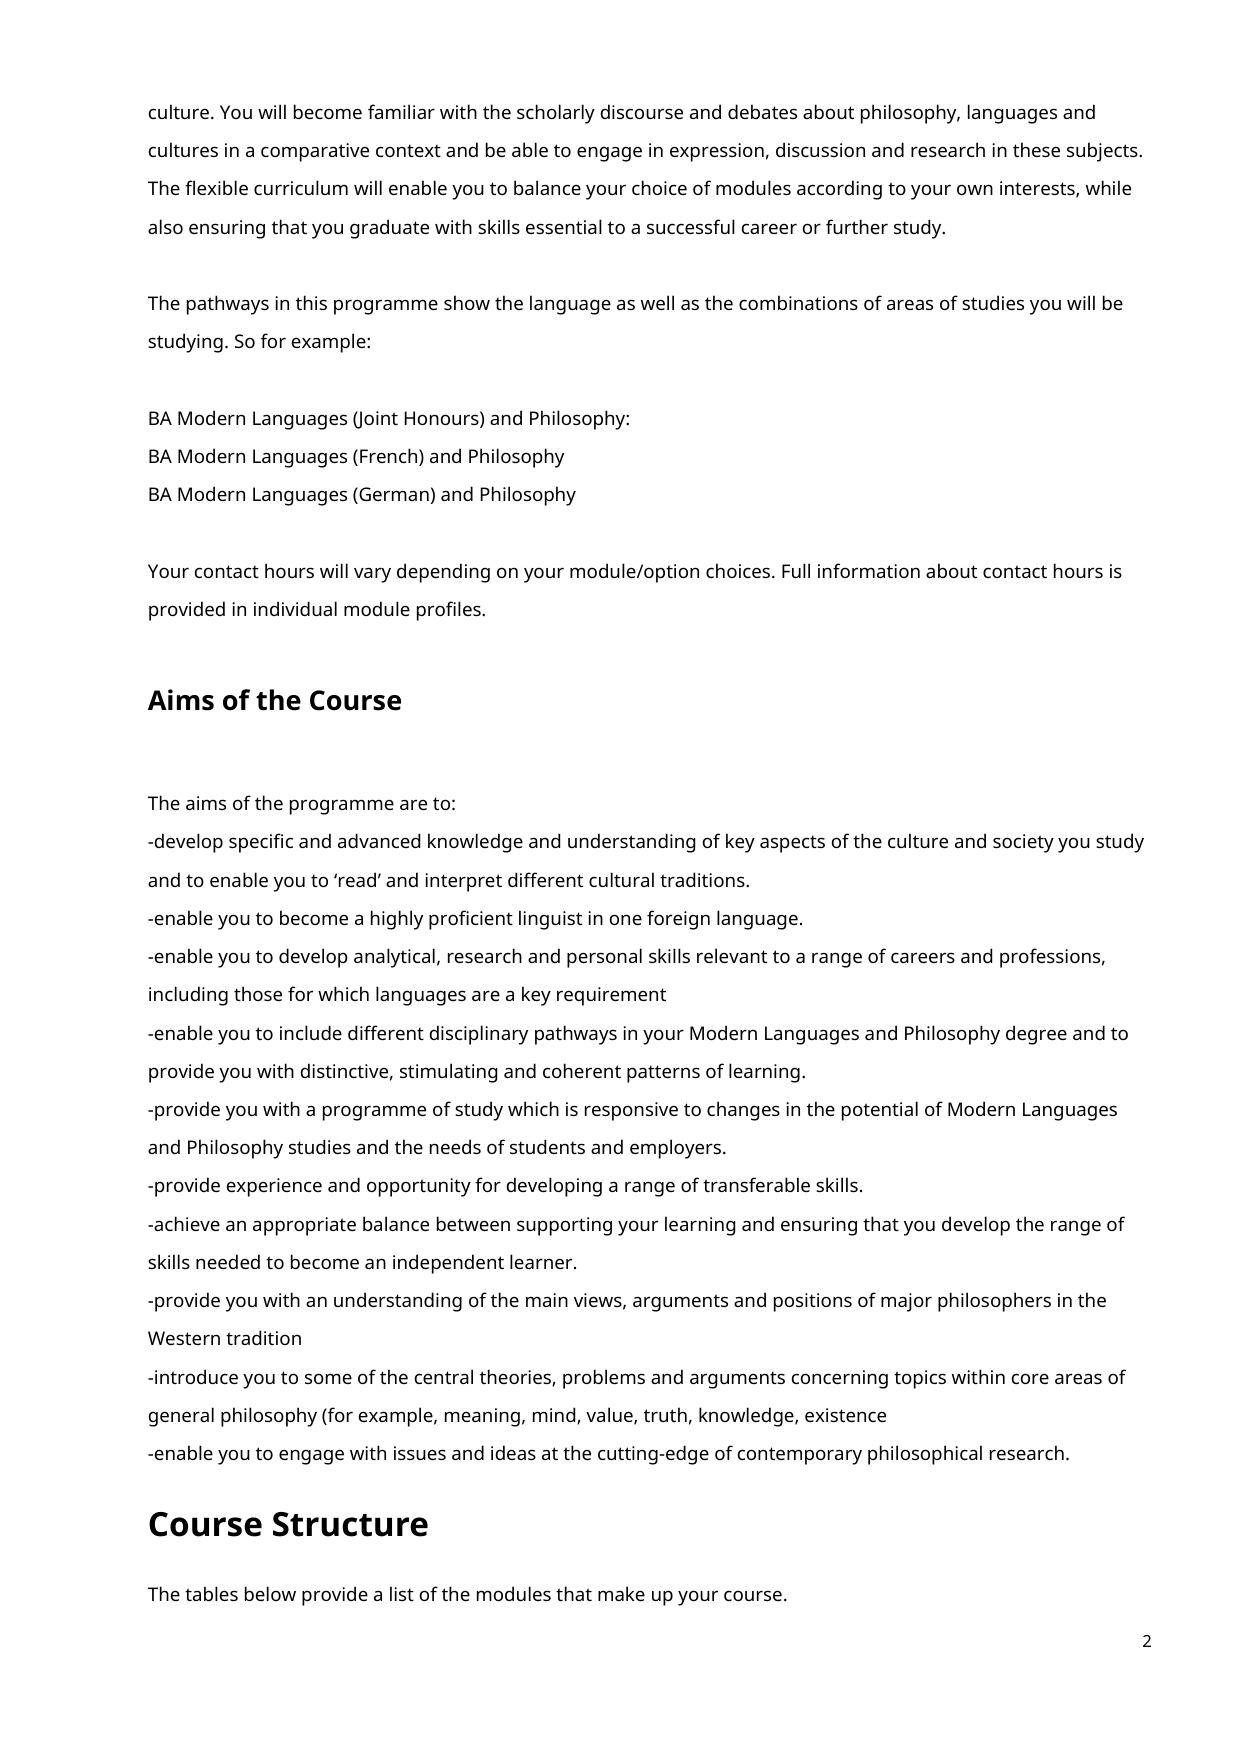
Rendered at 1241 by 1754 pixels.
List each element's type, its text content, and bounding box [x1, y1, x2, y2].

subtitle Course Structure [148, 1501, 1152, 1546]
text The tables below provide a list of the modules that make up your course. [148, 1581, 1152, 1607]
text The aims of the programme are to: -develop specific and advanced knowledge and understanding of key aspects of the culture and society you study and to enable you to ‘read’ and interpret different cultural traditions. -enable you to become a highly proficient linguist in one foreign language. -enable you to develop analytical, research and personal skills relevant to a range of careers and professions, including those for which languages are a key requirement -enable you to include different disciplinary pathways in your Modern Languages and Philosophy degree and to provide you with distinctive, stimulating and coherent patterns of learning. -provide you with a programme of study which is responsive to changes in the potential of Modern Languages and Philosophy studies and the needs of students and employers. -provide experience and opportunity for developing a range of transferable skills. -achieve an appropriate balance between supporting your learning and ensuring that you develop the range of skills needed to become an independent learner. -provide you with an understanding of the main views, arguments and positions of major philosophers in the Western tradition -introduce you to some of the central theories, problems and arguments concerning topics within core areas of general philosophy (for example, meaning, mind, value, truth, knowledge, existence -enable you to engage with issues and ideas at the cutting-edge of contemporary philosophical research. [148, 791, 1152, 1466]
subtitle Aims of the Course [148, 681, 1152, 718]
text culture. You will become familiar with the scholarly discourse and debates about philosophy, languages and cultures in a comparative context and be able to engage in expression, discussion and research in these subjects. The flexible curriculum will enable you to balance your choice of modules according to your own interests, while also ensuring that you graduate with skills essential to a successful career or further study. The pathways in this programme show the language as well as the combinations of areas of studies you will be studying. So for example: BA Modern Languages (Joint Honours) and Philosophy: BA Modern Languages (French) and Philosophy BA Modern Languages (German) and Philosophy Your contact hours will vary depending on your module/option choices. Full information about contact hours is provided in individual module profiles. [148, 99, 1145, 622]
